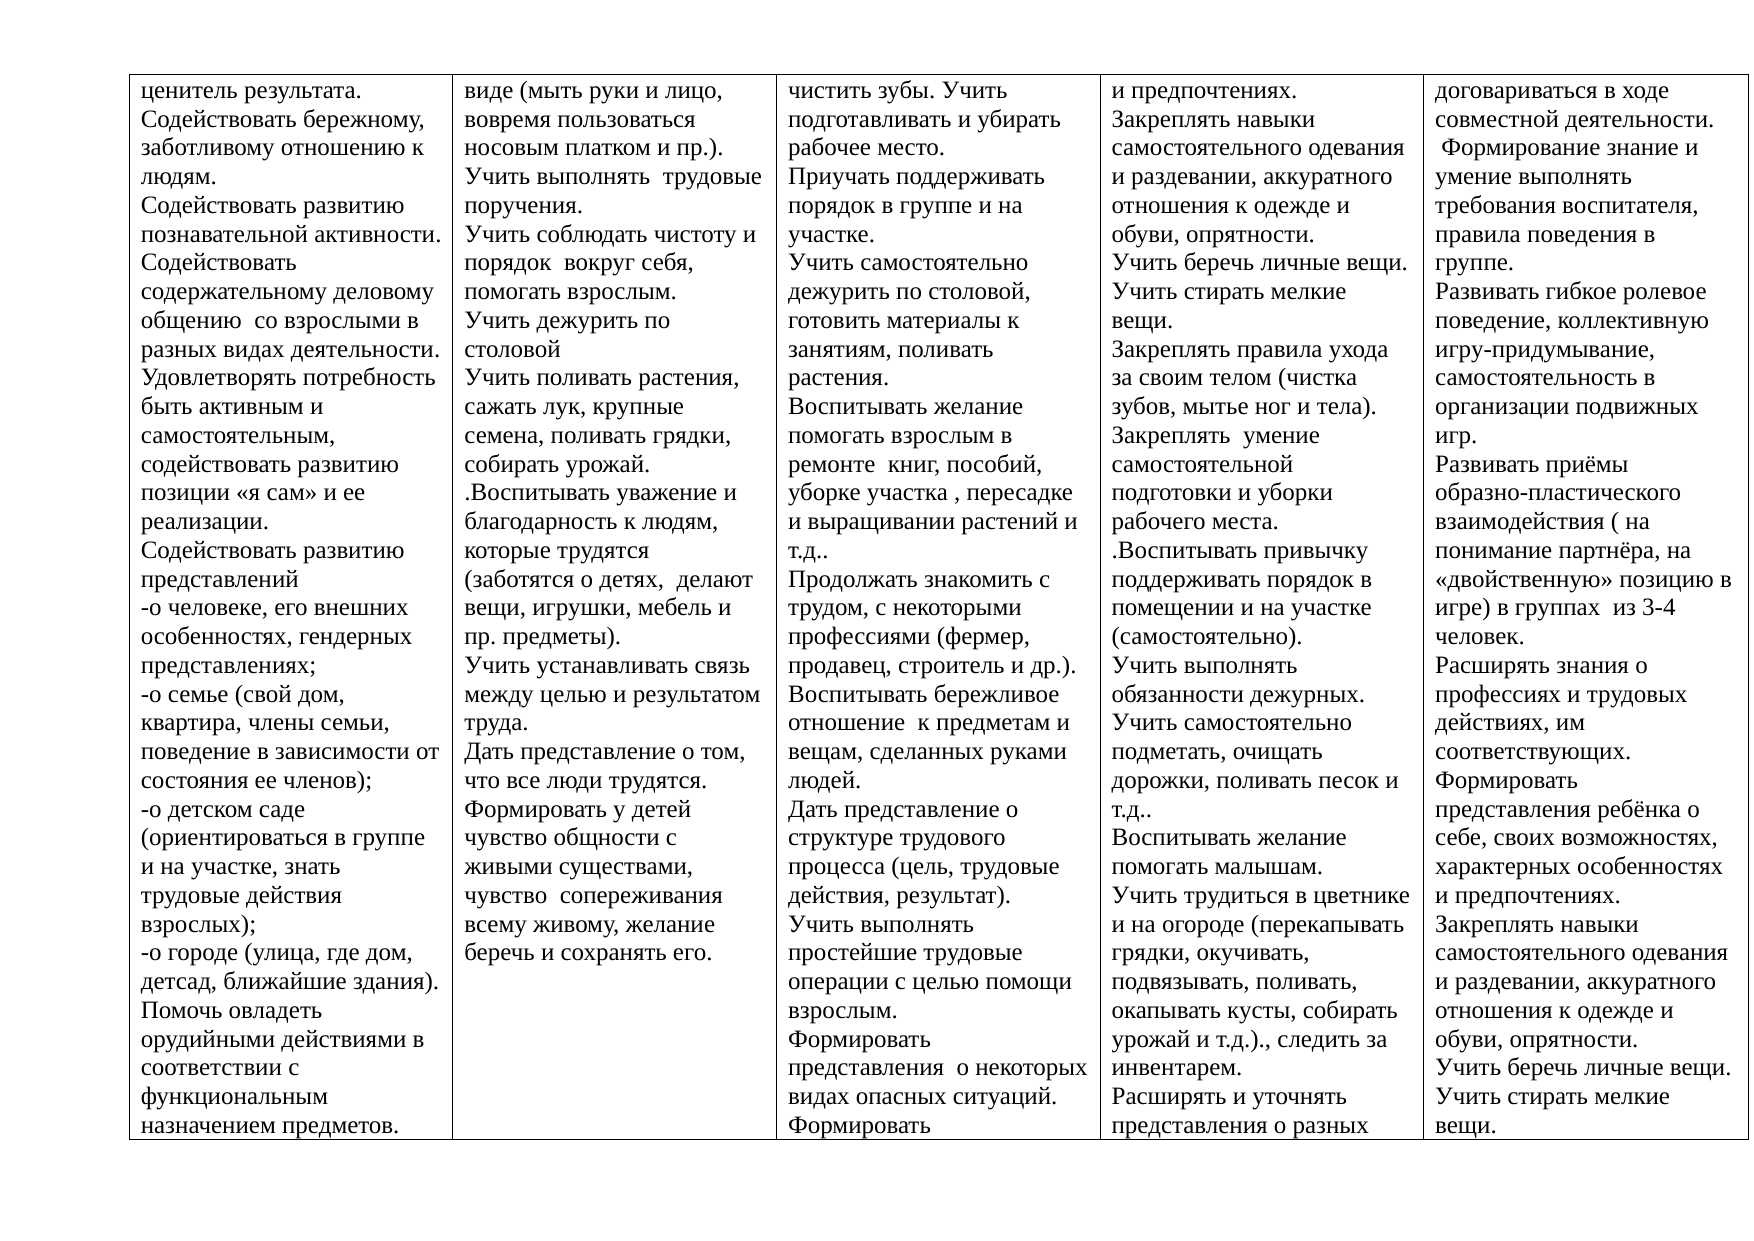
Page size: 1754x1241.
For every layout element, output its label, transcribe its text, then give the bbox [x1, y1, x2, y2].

table_cell и предпочтениях. Закреплять навыки самостоятельного одевания и раздевании, аккуратного отношения к одежде и обуви, опрятности. Учить беречь личные вещи. Учить стирать мелкие вещи. Закреплять правила ухода за своим телом (чистка зубов, мытье ног и тела). Закреплять умение самостоятельной подготовки и уборки рабочего места. .Воспитывать привычку поддерживать порядок в помещении и на участке (самостоятельно). Учить выполнять обязанности дежурных. Учить самостоятельно подметать, очищать дорожки, поливать песок и т.д.. Воспитывать желание помогать малышам. Учить трудиться в цветнике и на огороде (перекапывать грядки, окучивать, подвязывать, поливать, окапывать кусты, собирать урожай и т.д.)., следить за инвентарем. Расширять и уточнять представления о разных [1101, 75, 1423, 1139]
table_cell договариваться в ходе совместной деятельности. Формирование знание и умение выполнять требования воспитателя, правила поведения в группе. Развивать гибкое ролевое поведение, коллективную игру-придумывание, самостоятельность в организации подвижных игр. Развивать приёмы образно-пластического взаимодействия ( на понимание партнёра, на «двойственную» позицию в игре) в группах из 3-4 человек. Расширять знания о профессиях и трудовых действиях, им соответствующих. Формировать представления ребёнка о себе, своих возможностях, характерных особенностях и предпочтениях. Закреплять навыки самостоятельного одевания и раздевании, аккуратного отношения к одежде и обуви, опрятности. Учить беречь личные вещи. Учить стирать мелкие вещи. [1424, 75, 1748, 1139]
table_cell виде (мыть руки и лицо, вовремя пользоваться носовым платком и пр.). Учить выполнять трудовые поручения. Учить соблюдать чистоту и порядок вокруг себя, помогать взрослым. Учить дежурить по столовой Учить поливать растения, сажать лук, крупные семена, поливать грядки, собирать урожай. .Воспитывать уважение и благодарность к людям, которые трудятся (заботятся о детях, делают вещи, игрушки, мебель и пр. предметы). Учить устанавливать связь между целью и результатом труда. Дать представление о том, что все люди трудятся. Формировать у детей чувство общности с живыми существами, чувство сопереживания всему живому, желание беречь и сохранять его. [453, 75, 776, 1139]
table_cell чистить зубы. Учить подготавливать и убирать рабочее место. Приучать поддерживать порядок в группе и на участке. Учить самостоятельно дежурить по столовой, готовить материалы к занятиям, поливать растения. Воспитывать желание помогать взрослым в ремонте книг, пособий, уборке участка , пересадке и выращивании растений и т.д.. Продолжать знакомить с трудом, с некоторыми профессиями (фермер, продавец, строитель и др.). Воспитывать бережливое отношение к предметам и вещам, сделанных руками людей. Дать представление о структуре трудового процесса (цель, трудовые действия, результат). Учить выполнять простейшие трудовые операции с целью помощи взрослым. Формировать представления о некоторых видах опасных ситуаций. Формировать [777, 75, 1100, 1139]
table_cell ценитель результата. Содействовать бережному, заботливому отношению к людям. Содействовать развитию познавательной активности. Содействовать содержательному деловому общению со взрослыми в разных видах деятельности. Удовлетворять потребность быть активным и самостоятельным, содействовать развитию позиции «я сам» и ее реализации. Содействовать развитию представлений -о человеке, его внешних особенностях, гендерных представлениях; -о семье (свой дом, квартира, члены семьи, поведение в зависимости от состояния ее членов); -о детском саде (ориентироваться в группе и на участке, знать трудовые действия взрослых); -о городе (улица, где дом, детсад, ближайшие здания). Помочь овладеть орудийными действиями в соответствии с функциональным назначением предметов. [130, 75, 452, 1139]
